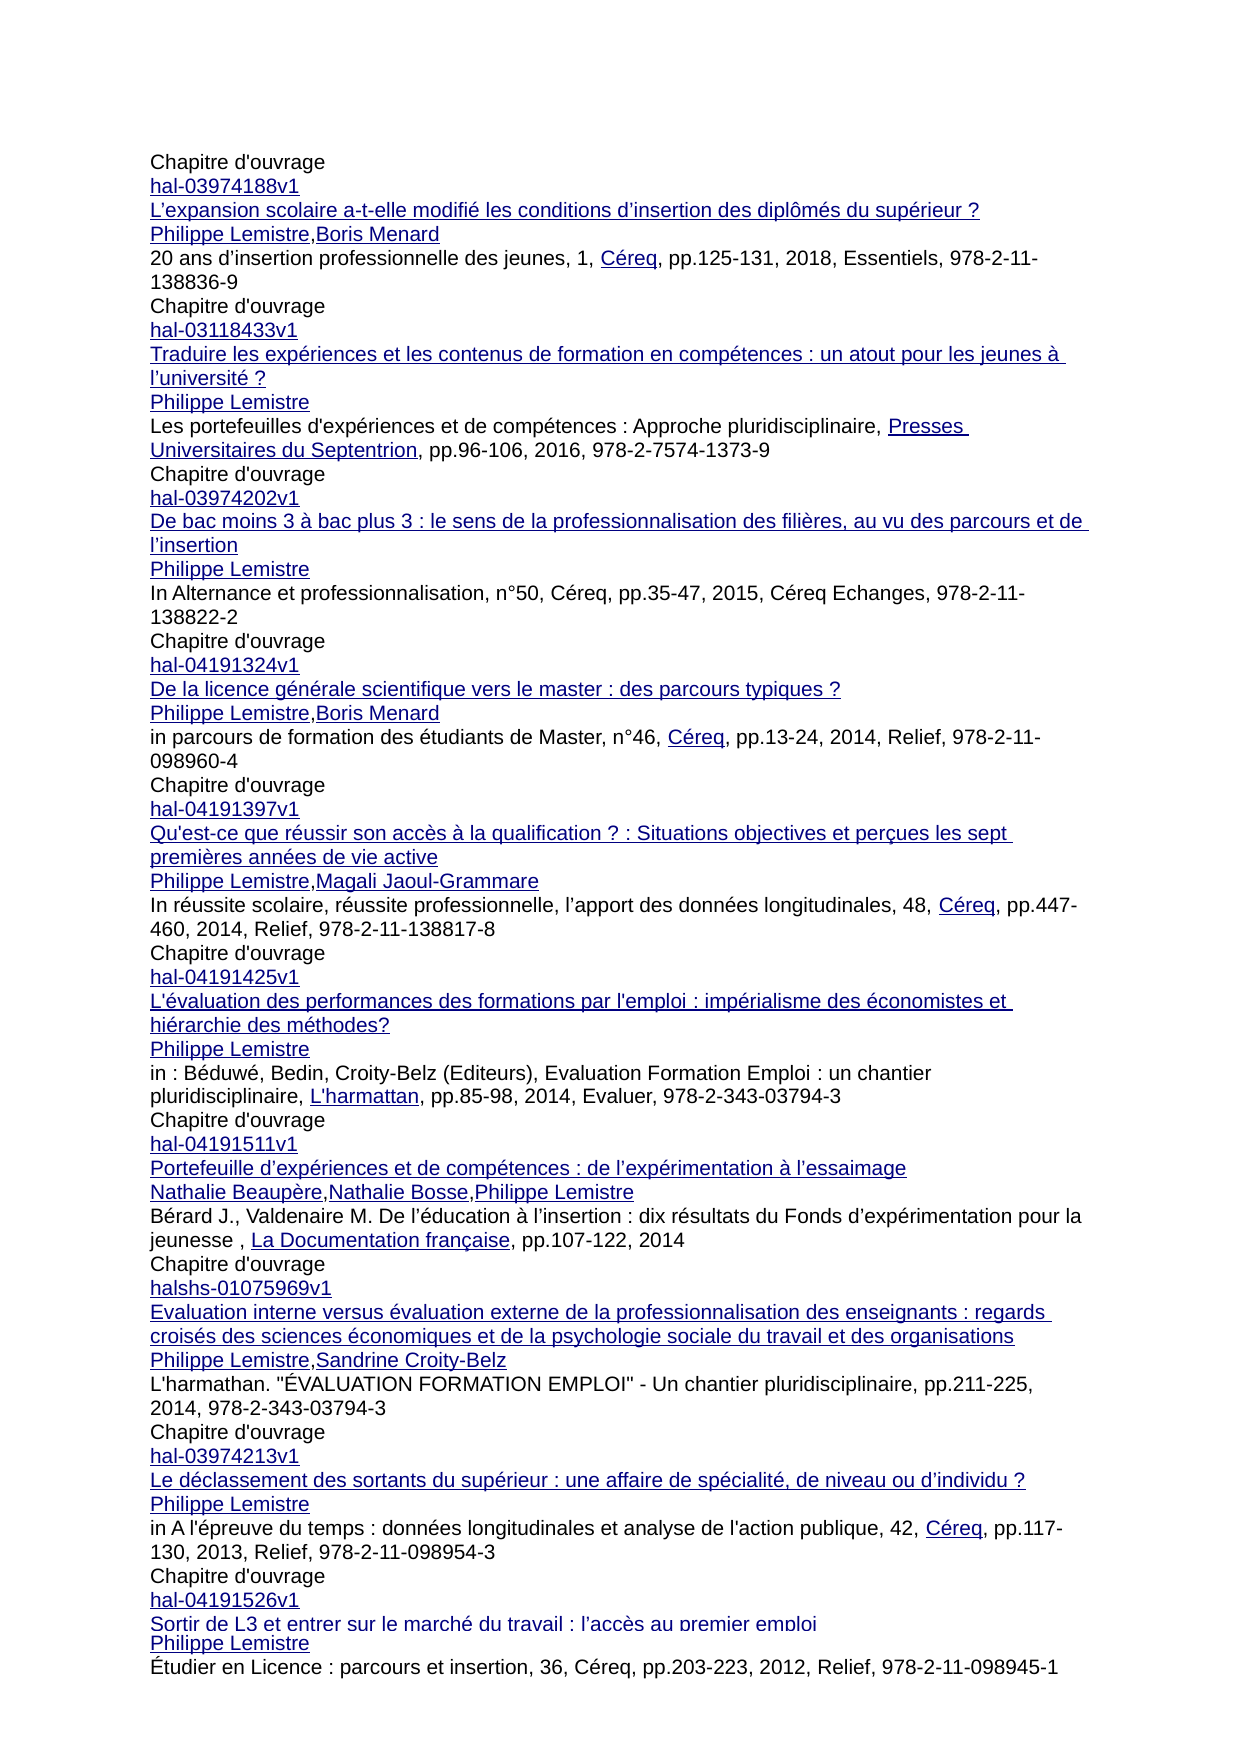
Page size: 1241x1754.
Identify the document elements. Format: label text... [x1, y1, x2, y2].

table_cell Portefeuille d’expériences et de compétences : de l’expérimentation à l’essaimage Nathalie Beaupère,Nathalie Bosse,Philippe Lemistre Bérard J., Valdenaire M. De l’éducation à l’insertion : dix résultats du Fonds d’expérimentation pour la jeunesse , La Documentation française, pp.107-122, 2014 Chapitre d'ouvrage halshs-01075969v1 [150, 1156, 1090, 1300]
table_cell Traduire les expériences et les contenus de formation en compétences : un atout pour les jeunes à l’université ? Philippe Lemistre Les portefeuilles d'expériences et de compétences : Approche pluridisciplinaire, Presses Universitaires du Septentrion, pp.96-106, 2016, 978-2-7574-1373-9 Chapitre d'ouvrage hal-03974202v1 [150, 342, 1090, 509]
table_cell Qu'est-ce que réussir son accès à la qualification ? : Situations objectives et perçues les sept premières années de vie active Philippe Lemistre,Magali Jaoul-Grammare In réussite scolaire, réussite professionnelle, l’apport des données longitudinales, 48, Céreq, pp.447-460, 2014, Relief, 978-2-11-138817-8 Chapitre d'ouvrage hal-04191425v1 [150, 821, 1090, 988]
table_cell Chapitre d'ouvrage hal-03974188v1 [150, 150, 1090, 198]
table_cell Evaluation interne versus évaluation externe de la professionnalisation des enseignants : regards croisés des sciences économiques et de la psychologie sociale du travail et des organisations Philippe Lemistre,Sandrine Croity-Belz L'harmathan. "ÉVALUATION FORMATION EMPLOI" - Un chantier pluridisciplinaire, pp.211-225, 2014, 978-2-343-03794-3 Chapitre d'ouvrage hal-03974213v1 [150, 1300, 1090, 1468]
table_cell L’expansion scolaire a-t-elle modifié les conditions d’insertion des diplômés du supérieur ? Philippe Lemistre,Boris Menard 20 ans d’insertion professionnelle des jeunes, 1, Céreq, pp.125-131, 2018, Essentiels, 978-2-11-138836-9 Chapitre d'ouvrage hal-03118433v1 [150, 198, 1090, 342]
table_cell Le déclassement des sortants du supérieur : une affaire de spécialité, de niveau ou d’individu ? Philippe Lemistre in A l'épreuve du temps : données longitudinales et analyse de l'action publique, 42, Céreq, pp.117-130, 2013, Relief, 978-2-11-098954-3 Chapitre d'ouvrage hal-04191526v1 [150, 1468, 1090, 1611]
table_cell L'évaluation des performances des formations par l'emploi : impérialisme des économistes et hiérarchie des méthodes? Philippe Lemistre in : Béduwé, Bedin, Croity-Belz (Editeurs), Evaluation Formation Emploi : un chantier pluridisciplinaire, L'harmattan, pp.85-98, 2014, Evaluer, 978-2-343-03794-3 Chapitre d'ouvrage hal-04191511v1 [150, 989, 1090, 1156]
table_cell De bac moins 3 à bac plus 3 : le sens de la professionnalisation des filières, au vu des parcours et de l’insertion Philippe Lemistre In Alternance et professionnalisation, n°50, Céreq, pp.35-47, 2015, Céreq Echanges, 978-2-11-138822-2 Chapitre d'ouvrage hal-04191324v1 [150, 509, 1090, 677]
table_cell Sortir de L3 et entrer sur le marché du travail : l’accès au premier emploi Philippe Lemistre Étudier en Licence : parcours et insertion, 36, Céreq, pp.203-223, 2012, Relief, 978-2-11-098945-1 [150, 1611, 1090, 1679]
table_cell De la licence générale scientifique vers le master : des parcours typiques ? Philippe Lemistre,Boris Menard in parcours de formation des étudiants de Master, n°46, Céreq, pp.13-24, 2014, Relief, 978-2-11-098960-4 Chapitre d'ouvrage hal-04191397v1 [150, 677, 1090, 821]
